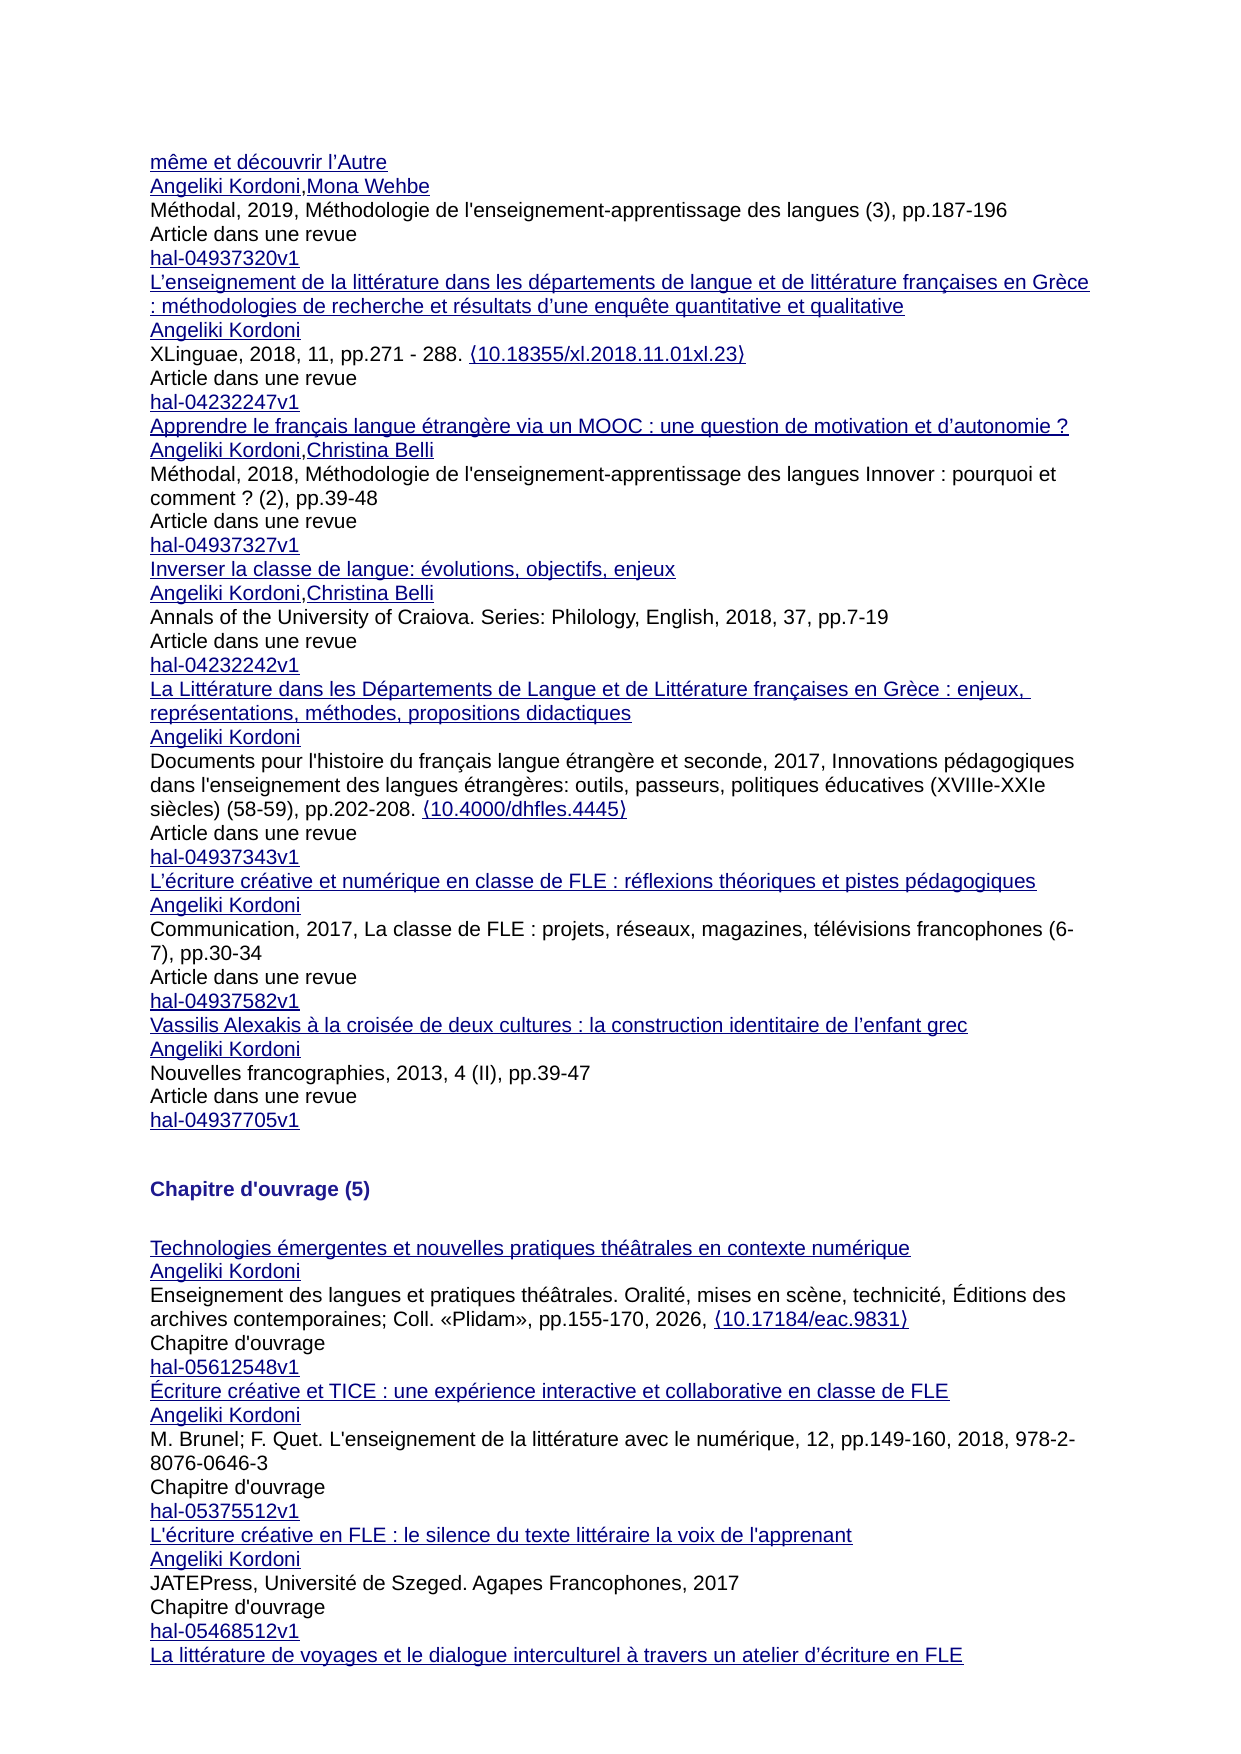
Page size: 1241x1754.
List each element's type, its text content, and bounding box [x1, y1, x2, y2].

table_cell Apprendre le français langue étrangère via un MOOC : une question de motivation et d’autonomie ? Angeliki Kordoni,Christina Belli Méthodal, 2018, Méthodologie de l'enseignement-apprentissage des langues Innover : pourquoi et comment ? (2), pp.39-48 Article dans une revue hal-04937327v1 [150, 414, 1090, 557]
table_cell Vassilis Alexakis à la croisée de deux cultures : la construction identitaire de l’enfant grec Angeliki Kordoni Nouvelles francographies, 2013, 4 (II), pp.39-47 Article dans une revue hal-04937705v1 [150, 1013, 1090, 1132]
table_cell L'écriture créative en FLE : le silence du texte littéraire la voix de l'apprenant Angeliki Kordoni JATEPress, Université de Szeged. Agapes Francophones, 2017 Chapitre d'ouvrage hal-05468512v1 [150, 1523, 1090, 1643]
table_cell Écriture créative et TICE : une expérience interactive et collaborative en classe de FLE Angeliki Kordoni M. Brunel; F. Quet. L'enseignement de la littérature avec le numérique, 12, pp.149-160, 2018, 978-2-8076-0646-3 Chapitre d'ouvrage hal-05375512v1 [150, 1379, 1090, 1523]
table_cell L’écriture créative et numérique en classe de FLE : réflexions théoriques et pistes pédagogiques Angeliki Kordoni Communication, 2017, La classe de FLE : projets, réseaux, magazines, télévisions francophones (6-7), pp.30-34 Article dans une revue hal-04937582v1 [150, 869, 1090, 1012]
table_cell La Littérature dans les Départements de Langue et de Littérature françaises en Grèce : enjeux, représentations, méthodes, propositions didactiques Angeliki Kordoni Documents pour l'histoire du français langue étrangère et seconde, 2017, Innovations pédagogiques dans l'enseignement des langues étrangères: outils, passeurs, politiques éducatives (XVIIIe-XXIe siècles) (58-59), pp.202-208. ⟨10.4000/dhfles.4445⟩ Article dans une revue hal-04937343v1 [150, 677, 1090, 869]
table_header Technologies émergentes et nouvelles pratiques théâtrales en contexte numérique Angeliki Kordoni Enseignement des langues et pratiques théâtrales. Oralité, mises en scène, technicité, Éditions des archives contemporaines; Coll. «Plidam», pp.155-170, 2026, ⟨10.17184/eac.9831⟩ Chapitre d'ouvrage hal-05612548v1 [150, 1235, 1090, 1379]
table_cell : méthodologies de recherche et résultats d’une enquête quantitative et qualitative Angeliki Kordoni XLinguae, 2018, 11, pp.271 - 288. ⟨10.18355/xl.2018.11.01xl.23⟩ Article dans une revue hal-04232247v1 [150, 292, 1090, 413]
subtitle Chapitre d'ouvrage (5) [150, 1177, 1090, 1201]
table_cell L’enseignement de la littérature dans les départements de langue et de littérature françaises en Grèce [150, 270, 1090, 291]
table_cell La littérature de voyages et le dialogue interculturel à travers un atelier d’écriture en FLE [150, 1643, 1090, 1667]
table_cell Inverser la classe de langue: évolutions, objectifs, enjeux Angeliki Kordoni,Christina Belli Annals of the University of Craiova. Series: Philology, English, 2018, 37, pp.7-19 Article dans une revue hal-04232242v1 [150, 557, 1090, 677]
table_cell même et découvrir l’Autre Angeliki Kordoni,Mona Wehbe Méthodal, 2019, Méthodologie de l'enseignement-apprentissage des langues (3), pp.187-196 Article dans une revue hal-04937320v1 [150, 150, 1090, 270]
